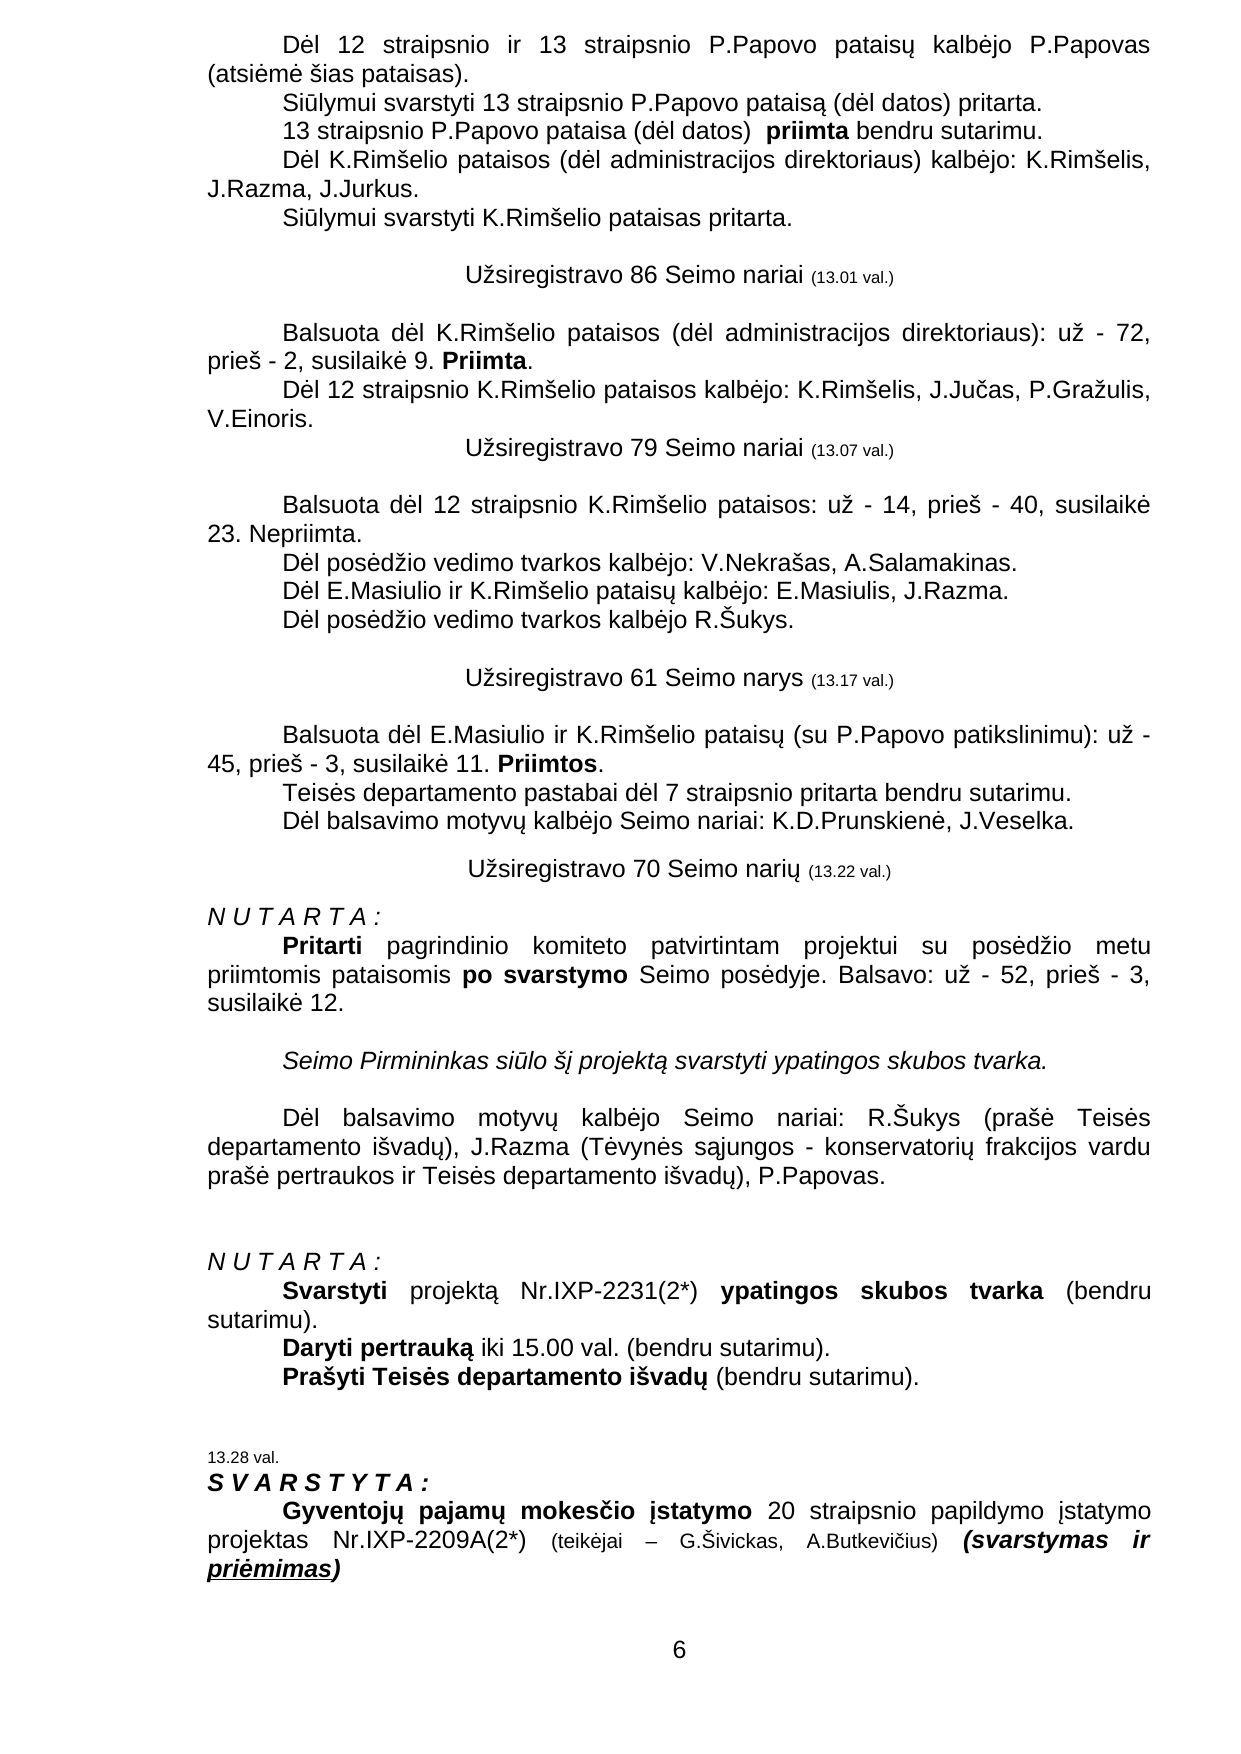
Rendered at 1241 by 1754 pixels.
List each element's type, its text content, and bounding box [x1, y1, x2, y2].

text Dėl K.Rimšelio pataisos (dėl administracijos direktoriaus) kalbėjo: K.Rimšelis, J.Razma, J.Jurkus. [207, 145, 1152, 202]
text Dėl posėdžio vedimo tvarkos kalbėjo: V.Nekrašas, A.Salamakinas. [207, 547, 1152, 576]
text Užsiregistravo 79 Seimo nariai (13.07 val.) [207, 432, 1152, 461]
text Užsiregistravo 70 Seimo narių (13.22 val.) [207, 854, 1152, 883]
text Dėl E.Masiulio ir K.Rimšelio pataisų kalbėjo: E.Masiulis, J.Razma. [207, 576, 1152, 605]
text Balsuota dėl E.Masiulio ir K.Rimšelio pataisų (su P.Papovo patikslinimu): už - 45, prieš - 3, susilaikė 11. Priimtos. [207, 720, 1152, 777]
text 13 straipsnio P.Papovo pataisa (dėl datos) priimta bendru sutarimu. [207, 116, 1152, 145]
text Dėl balsavimo motyvų kalbėjo Seimo nariai: R.Šukys (prašė Teisės departamento išvadų), J.Razma (Tėvynės sąjungos - konservatorių frakcijos vardu prašė pertraukos ir Teisės departamento išvadų), P.Papovas. [207, 1103, 1152, 1189]
text Dėl balsavimo motyvų kalbėjo Seimo nariai: K.D.Prunskienė, J.Veselka. [207, 806, 1152, 835]
text Pritarti pagrindinio komiteto patvirtintam projektui su posėdžio metu priimtomis pataisomis po svarstymo Seimo posėdyje. Balsavo: už - 52, prieš - 3, susilaikė 12. [207, 931, 1152, 1017]
text N U T A R T A : [207, 902, 1152, 931]
text Teisės departamento pastabai dėl 7 straipsnio pritarta bendru sutarimu. [207, 777, 1152, 806]
text Daryti pertrauką iki 15.00 val. (bendru sutarimu). [207, 1333, 1152, 1362]
text Siūlymui svarstyti 13 straipsnio P.Papovo pataisą (dėl datos) pritarta. [207, 87, 1152, 116]
text Svarstyti projektą Nr.IXP-2231(2*) ypatingos skubos tvarka (bendru sutarimu). [207, 1276, 1152, 1333]
text Prašyti Teisės departamento išvadų (bendru sutarimu). [207, 1362, 1152, 1391]
text Balsuota dėl K.Rimšelio pataisos (dėl administracijos direktoriaus): už - 72, prieš - 2, susilaikė 9. Priimta. [207, 317, 1152, 375]
text Balsuota dėl 12 straipsnio K.Rimšelio pataisos: už - 14, prieš - 40, susilaikė 23. Nepriimta. [207, 490, 1152, 547]
text Dėl 12 straipsnio ir 13 straipsnio P.Papovo pataisų kalbėjo P.Papovas (atsiėmė šias pataisas). [207, 30, 1152, 87]
text Užsiregistravo 86 Seimo nariai (13.01 val.) [207, 260, 1152, 289]
text Gyventojų pajamų mokesčio įstatymo 20 straipsnio papildymo įstatymo projektas Nr.IXP-2209A(2*) (teikėjai – G.Šivickas, A.Butkevičius) (svarstymas ir priėmimas) [207, 1496, 1152, 1582]
text 13.28 val. [207, 1448, 1152, 1467]
text S V A R S T Y T A : [207, 1467, 1152, 1496]
text Užsiregistravo 61 Seimo narys (13.17 val.) [207, 662, 1152, 691]
text Dėl posėdžio vedimo tvarkos kalbėjo R.Šukys. [207, 605, 1152, 634]
text N U T A R T A : [207, 1247, 1152, 1276]
text Seimo Pirmininkas siūlo šį projektą svarstyti ypatingos skubos tvarka. [207, 1046, 1152, 1074]
text Siūlymui svarstyti K.Rimšelio pataisas pritarta. [207, 202, 1152, 231]
text Dėl 12 straipsnio K.Rimšelio pataisos kalbėjo: K.Rimšelis, J.Jučas, P.Gražulis, V.Einoris. [207, 375, 1152, 432]
